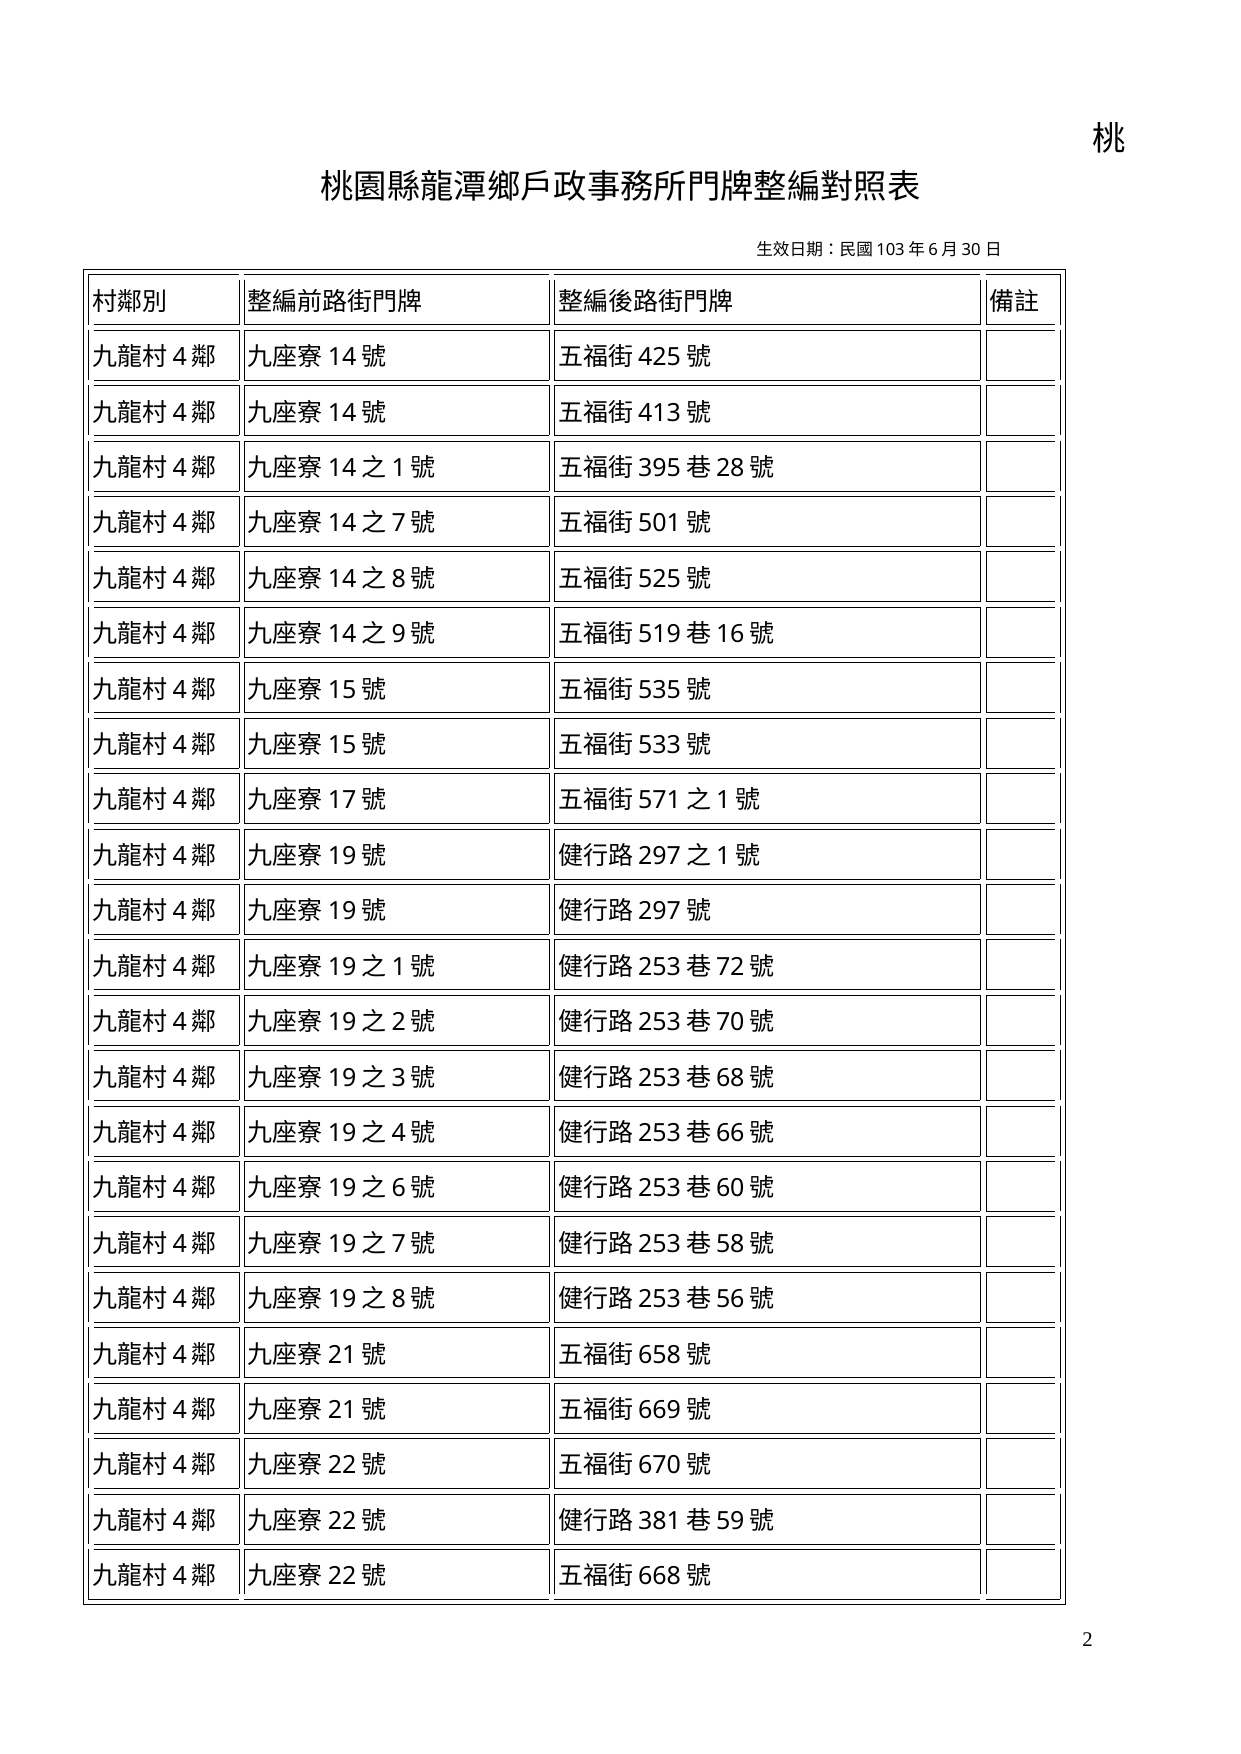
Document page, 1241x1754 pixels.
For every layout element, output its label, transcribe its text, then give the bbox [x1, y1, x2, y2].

table_cell [983, 546, 1063, 601]
table_cell 九龍村 4鄰 [86, 1488, 241, 1543]
table_cell 九龍村 4鄰 [86, 1156, 241, 1211]
table_cell [983, 1266, 1063, 1322]
table_cell 九龍村 4鄰 [86, 546, 241, 601]
table_cell 九座寮19號 [241, 823, 552, 878]
table_cell 五福街571之1號 [552, 768, 983, 823]
table_cell [983, 1045, 1063, 1100]
table_cell [983, 380, 1063, 435]
table_cell 五福街535號 [552, 657, 983, 712]
table_cell 九龍村 4鄰 [86, 435, 241, 491]
table_cell 九座寮19之7號 [241, 1211, 552, 1266]
table_cell 九龍村 4鄰 [86, 380, 241, 435]
table_cell [983, 1156, 1063, 1211]
table_cell 五福街501號 [552, 491, 983, 546]
table_cell [983, 768, 1063, 823]
table_cell 九座寮14之8號 [241, 546, 552, 601]
table_cell 健行路297之1號 [552, 823, 983, 878]
table_cell 九座寮19之4號 [241, 1100, 552, 1156]
table_cell 九座寮22號 [241, 1488, 552, 1543]
table_cell [983, 1100, 1063, 1156]
table_cell [983, 1488, 1063, 1543]
table_cell [983, 1377, 1063, 1433]
table_cell 九龍村 4鄰 [86, 491, 241, 546]
table_cell [983, 879, 1063, 934]
table_cell 九座寮21號 [241, 1322, 552, 1377]
table_cell 九座寮21號 [241, 1377, 552, 1433]
table_cell [983, 601, 1063, 657]
table_cell 五福街525號 [552, 546, 983, 601]
table_cell 九座寮15號 [241, 712, 552, 768]
table_cell 九龍村 4鄰 [86, 601, 241, 657]
table_cell 九龍村 4鄰 [86, 1045, 241, 1100]
table_cell 五福街533號 [552, 712, 983, 768]
table_cell 九龍村 4鄰 [86, 1211, 241, 1266]
table_cell 健行路297號 [552, 879, 983, 934]
table_cell [983, 1322, 1063, 1377]
table_cell 九座寮19之6號 [241, 1156, 552, 1211]
table_cell 五福街670號 [552, 1433, 983, 1488]
table_cell 九座寮19號 [241, 879, 552, 934]
table_cell 九座寮19之1號 [241, 934, 552, 989]
table_cell 五福街395巷28號 [552, 435, 983, 491]
table_cell 九座寮14之9號 [241, 601, 552, 657]
table_cell 健行路253巷70號 [552, 989, 983, 1045]
table_cell 健行路253巷56號 [552, 1266, 983, 1322]
table_cell 健行路253巷58號 [552, 1211, 983, 1266]
table_header 備註 [983, 270, 1063, 324]
table_cell [983, 712, 1063, 768]
table_cell 九龍村 4鄰 [86, 934, 241, 989]
table_cell 九龍村 4鄰 [86, 1377, 241, 1433]
table_cell 健行路253巷66號 [552, 1100, 983, 1156]
table_cell [983, 324, 1063, 380]
table_cell [983, 1544, 1063, 1599]
table_cell [983, 1211, 1063, 1266]
table_cell [983, 657, 1063, 712]
table_cell 九座寮17號 [241, 768, 552, 823]
table_cell 九座寮14號 [241, 324, 552, 380]
table_cell 健行路253巷60號 [552, 1156, 983, 1211]
table_cell 五福街519巷16號 [552, 601, 983, 657]
table_cell [983, 491, 1063, 546]
table_cell [983, 934, 1063, 989]
table_cell [983, 989, 1063, 1045]
table_cell 九座寮14之7號 [241, 491, 552, 546]
table_cell 九座寮22號 [241, 1433, 552, 1488]
table_cell 九龍村 4鄰 [86, 1544, 241, 1599]
table_cell 五福街425號 [552, 324, 983, 380]
table_cell 九龍村 4鄰 [86, 712, 241, 768]
table_cell 九龍村 4鄰 [86, 1433, 241, 1488]
table_header 整編後路街門牌 [552, 270, 983, 324]
table_cell 九座寮22號 [241, 1544, 552, 1599]
table_cell 九龍村 4鄰 [86, 823, 241, 878]
table_cell 九座寮19之3號 [241, 1045, 552, 1100]
table_header 整編前路街門牌 [241, 270, 552, 324]
table_cell 九座寮19之2號 [241, 989, 552, 1045]
table_cell 九龍村 4鄰 [86, 879, 241, 934]
table_cell 九座寮15號 [241, 657, 552, 712]
table_cell 九座寮19之8號 [241, 1266, 552, 1322]
table_cell [983, 823, 1063, 878]
table_cell 九龍村 4鄰 [86, 989, 241, 1045]
table_cell 五福街669號 [552, 1377, 983, 1433]
table_cell 九龍村 4鄰 [86, 768, 241, 823]
table_cell [983, 435, 1063, 491]
table_cell 五福街658號 [552, 1322, 983, 1377]
table_cell 九龍村 4鄰 [86, 324, 241, 380]
table_cell 五福街413號 [552, 380, 983, 435]
table_cell 健行路381巷59號 [552, 1488, 983, 1543]
table_cell 五福街668號 [552, 1544, 983, 1599]
table_cell 九座寮14之1號 [241, 435, 552, 491]
table_cell 健行路253巷68號 [552, 1045, 983, 1100]
table_cell 九龍村 4鄰 [86, 1266, 241, 1322]
table_cell 九龍村 4鄰 [86, 1322, 241, 1377]
table_cell 九龍村 4鄰 [86, 1100, 241, 1156]
table_header 村鄰別 [86, 270, 241, 324]
table_cell [983, 1433, 1063, 1488]
table_cell 健行路253巷72號 [552, 934, 983, 989]
table_cell 九座寮14號 [241, 380, 552, 435]
table_cell 九龍村 4鄰 [86, 657, 241, 712]
